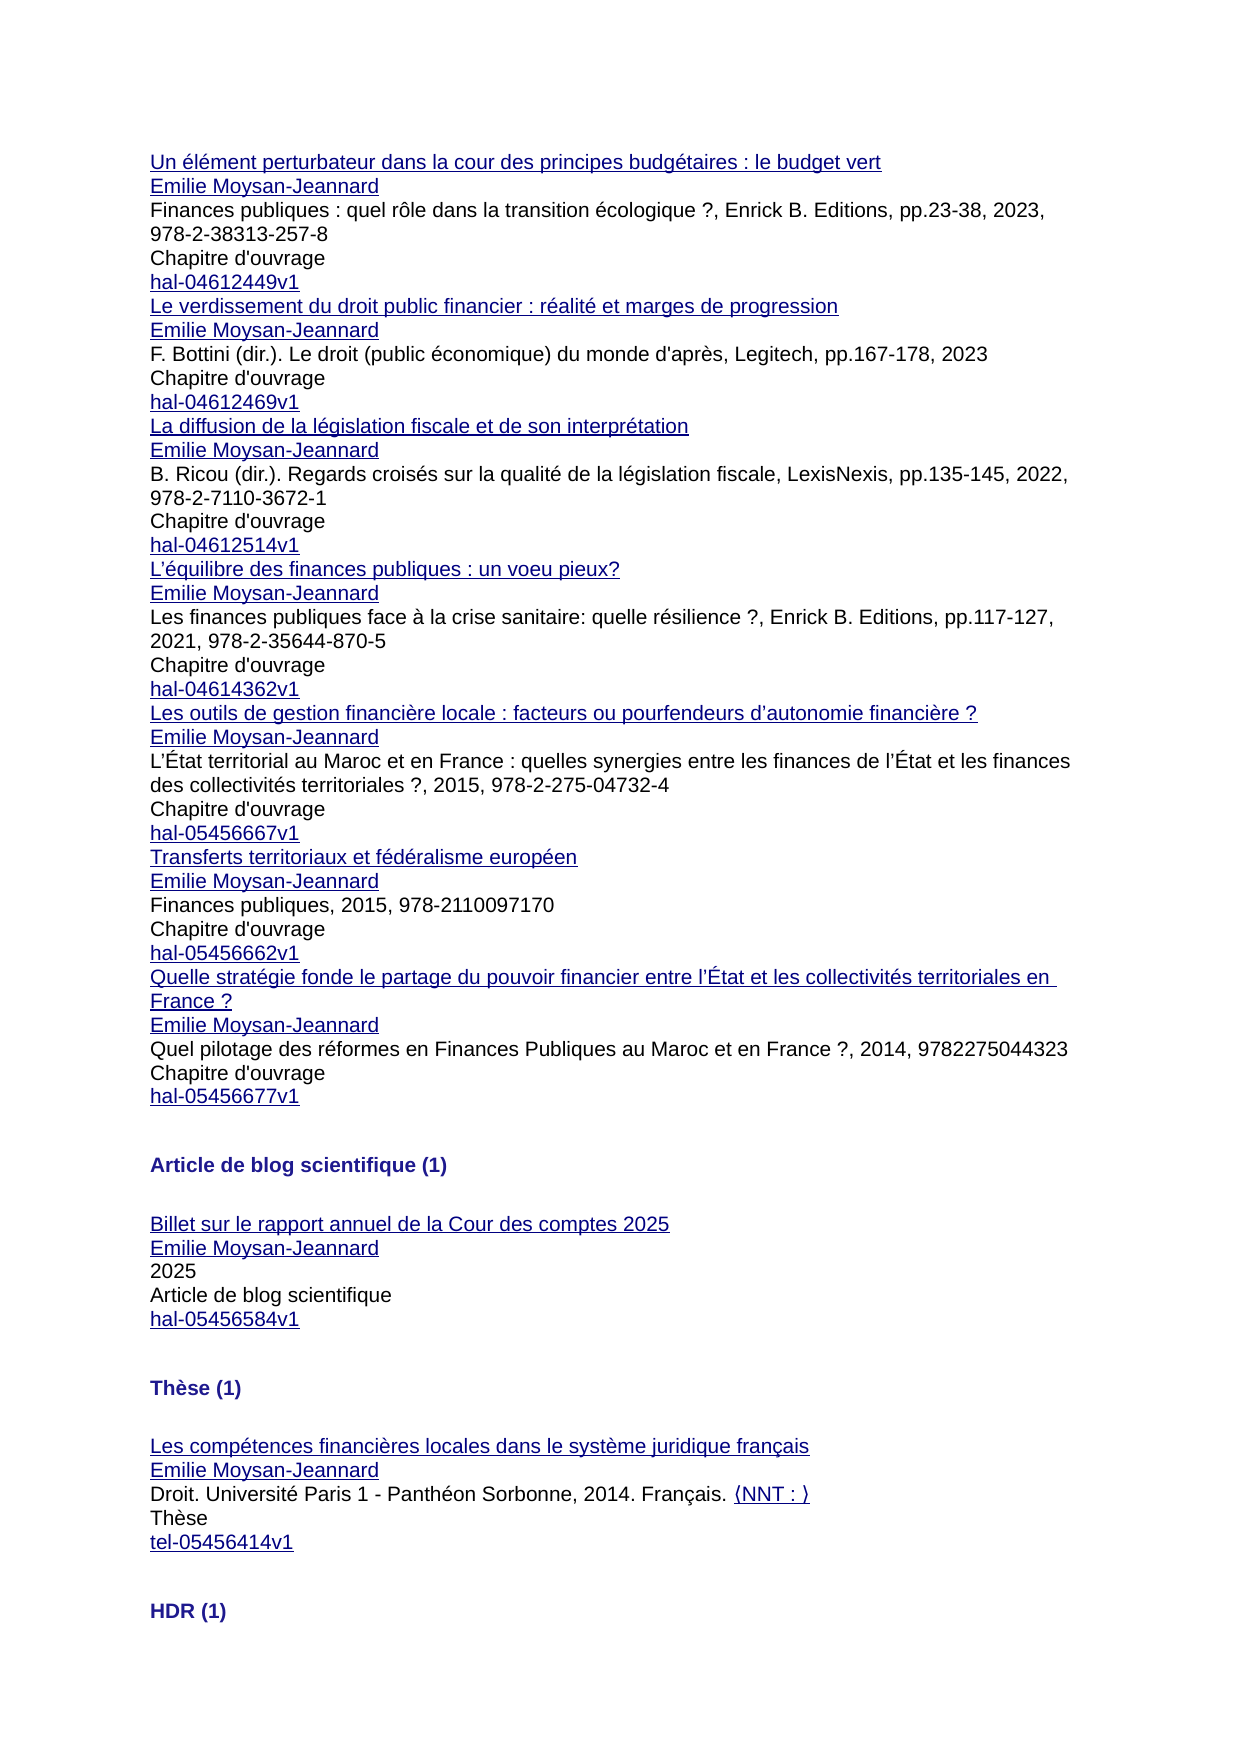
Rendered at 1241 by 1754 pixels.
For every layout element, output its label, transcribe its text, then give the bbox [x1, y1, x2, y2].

table_cell L’équilibre des finances publiques : un voeu pieux? Emilie Moysan-Jeannard Les finances publiques face à la crise sanitaire: quelle résilience ?, Enrick B. Editions, pp.117-127, 2021, 978-2-35644-870-5 Chapitre d'ouvrage hal-04614362v1 [150, 557, 1090, 701]
table_cell La diffusion de la législation fiscale et de son interprétation Emilie Moysan-Jeannard B. Ricou (dir.). Regards croisés sur la qualité de la législation fiscale, LexisNexis, pp.135-145, 2022, 978-2-7110-3672-1 Chapitre d'ouvrage hal-04612514v1 [150, 414, 1090, 557]
table_header Les compétences financières locales dans le système juridique français Emilie Moysan-Jeannard Droit. Université Paris 1 - Panthéon Sorbonne, 2014. Français. ⟨NNT : ⟩ Thèse tel-05456414v1 [150, 1434, 1090, 1554]
subtitle Article de blog scientifique (1) [150, 1153, 1090, 1177]
table_header Billet sur le rapport annuel de la Cour des comptes 2025 Emilie Moysan-Jeannard 2025 Article de blog scientifique hal-05456584v1 [150, 1211, 1090, 1331]
table_cell Un élément perturbateur dans la cour des principes budgétaires : le budget vert Emilie Moysan-Jeannard Finances publiques : quel rôle dans la transition écologique ?, Enrick B. Editions, pp.23-38, 2023, 978-2-38313-257-8 Chapitre d'ouvrage hal-04612449v1 [150, 150, 1090, 294]
subtitle HDR (1) [150, 1599, 1090, 1623]
table_cell Les outils de gestion financière locale : facteurs ou pourfendeurs d’autonomie financière ? Emilie Moysan-Jeannard L’État territorial au Maroc et en France : quelles synergies entre les finances de l’État et les finances des collectivités territoriales ?, 2015, 978-2-275-04732-4 Chapitre d'ouvrage hal-05456667v1 [150, 701, 1090, 845]
table_cell Quelle stratégie fonde le partage du pouvoir financier entre l’État et les collectivités territoriales en France ? Emilie Moysan-Jeannard Quel pilotage des réformes en Finances Publiques au Maroc et en France ?, 2014, 9782275044323 Chapitre d'ouvrage hal-05456677v1 [150, 965, 1090, 1108]
subtitle Thèse (1) [150, 1376, 1090, 1400]
table_cell Le verdissement du droit public financier : réalité et marges de progression Emilie Moysan-Jeannard F. Bottini (dir.). Le droit (public économique) du monde d'après, Legitech, pp.167-178, 2023 Chapitre d'ouvrage hal-04612469v1 [150, 294, 1090, 413]
table_cell Transferts territoriaux et fédéralisme européen Emilie Moysan-Jeannard Finances publiques, 2015, 978-2110097170 Chapitre d'ouvrage hal-05456662v1 [150, 845, 1090, 964]
